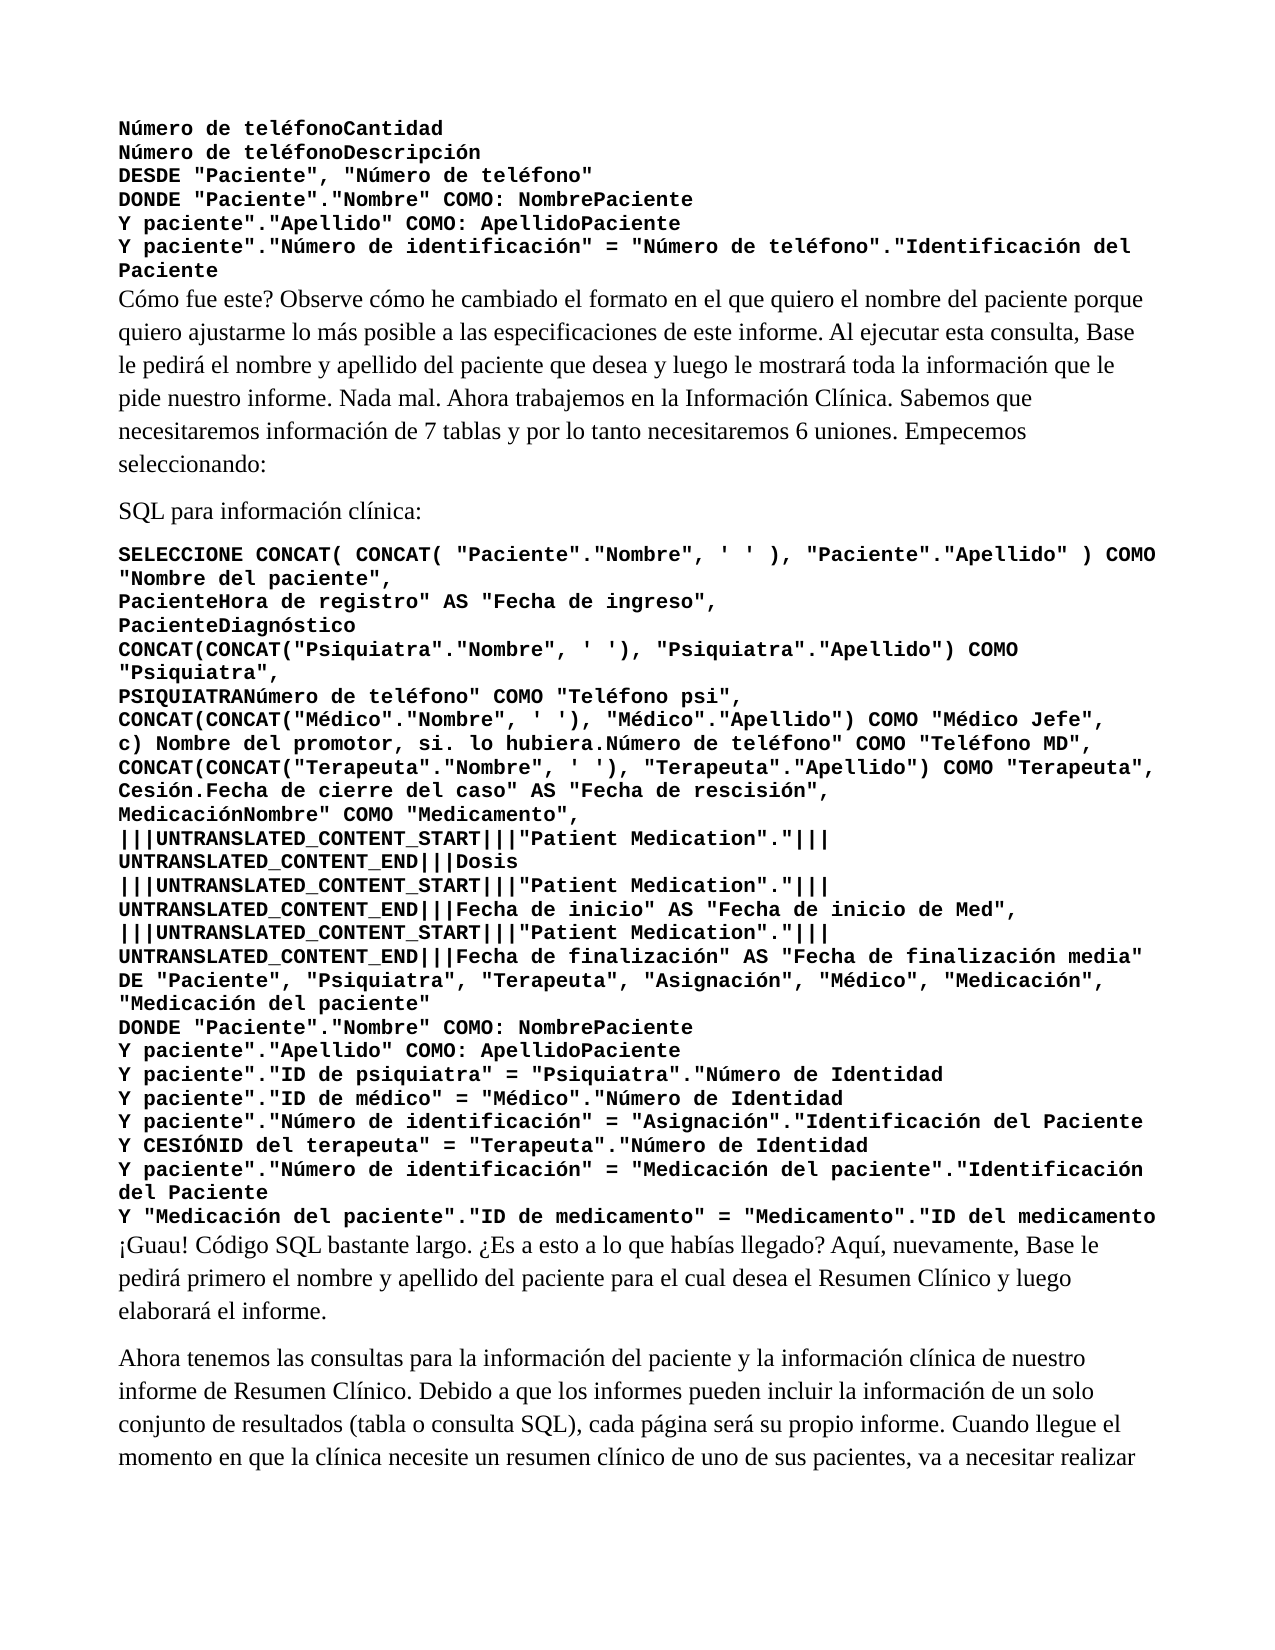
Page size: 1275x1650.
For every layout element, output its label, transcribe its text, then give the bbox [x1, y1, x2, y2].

text Y paciente"."ID de médico" = "Médico"."Número de Identidad [118, 1088, 1157, 1111]
text Ahora tenemos las consultas para la información del paciente y la información clínica de nuestro informe de Resumen Clínico. Debido a que los informes pueden incluir la información de un solo conjunto de resultados (tabla o consulta SQL), cada página será su propio informe. Cuando llegue el momento en que la clínica necesite un resumen clínico de uno de sus pacientes, va a necesitar realizar [118, 1343, 1157, 1471]
text SQL para información clínica: [118, 496, 1157, 525]
text Y "Medicación del paciente"."ID de medicamento" = "Medicamento"."ID del medicamento [118, 1206, 1157, 1230]
text SELECCIONE CONCAT( CONCAT( "Paciente"."Nombre", ' ' ), "Paciente"."Apellido" ) COMO "Nombre del paciente", [118, 544, 1157, 591]
text Número de teléfonoDescripción [118, 142, 1157, 165]
text c) Nombre del promotor, si. lo hubiera.Número de teléfono" COMO "Teléfono MD", [118, 733, 1157, 757]
text Y CESIÓNID del terapeuta" = "Terapeuta"."Número de Identidad [118, 1135, 1157, 1159]
text Y paciente"."Apellido" COMO: ApellidoPaciente [118, 1041, 1157, 1064]
text PSIQUIATRANúmero de teléfono" COMO "Teléfono psi", [118, 686, 1157, 709]
text Y paciente"."Número de identificación" = "Medicación del paciente"."Identificación del Paciente [118, 1159, 1157, 1206]
text Cómo fue este? Observe cómo he cambiado el formato en el que quiero el nombre del paciente porque quiero ajustarme lo más posible a las especificaciones de este informe. Al ejecutar esta consulta, Base le pedirá el nombre y apellido del paciente que desea y luego le mostrará toda la información que le pide nuestro informe. Nada mal. Ahora trabajemos en la Información Clínica. Sabemos que necesitaremos información de 7 tablas y por lo tanto necesitaremos 6 uniones. Empecemos seleccionando: [118, 284, 1157, 477]
text |||UNTRANSLATED_CONTENT_START|||"Patient Medication"."|||UNTRANSLATED_CONTENT_END|||Dosis [118, 828, 1157, 875]
text Y paciente"."Número de identificación" = "Número de teléfono"."Identificación del Paciente [118, 236, 1157, 284]
text CONCAT(CONCAT("Terapeuta"."Nombre", ' '), "Terapeuta"."Apellido") COMO "Terapeuta", [118, 757, 1157, 780]
text |||UNTRANSLATED_CONTENT_START|||"Patient Medication"."|||UNTRANSLATED_CONTENT_END|||Fecha de inicio" AS "Fecha de inicio de Med", [118, 875, 1157, 922]
text ¡Guau! Código SQL bastante largo. ¿Es a esto a lo que habías llegado? Aquí, nuevamente, Base le pedirá primero el nombre y apellido del paciente para el cual desea el Resumen Clínico y luego elaborará el informe. [118, 1230, 1157, 1324]
text Y paciente"."ID de psiquiatra" = "Psiquiatra"."Número de Identidad [118, 1064, 1157, 1088]
text |||UNTRANSLATED_CONTENT_START|||"Patient Medication"."|||UNTRANSLATED_CONTENT_END|||Fecha de finalización" AS "Fecha de finalización media" [118, 922, 1157, 969]
text CONCAT(CONCAT("Psiquiatra"."Nombre", ' '), "Psiquiatra"."Apellido") COMO "Psiquiatra", [118, 638, 1157, 686]
text Y paciente"."Apellido" COMO: ApellidoPaciente [118, 213, 1157, 236]
text Y paciente"."Número de identificación" = "Asignación"."Identificación del Paciente [118, 1111, 1157, 1135]
text PacienteHora de registro" AS "Fecha de ingreso", [118, 591, 1157, 615]
text CONCAT(CONCAT("Médico"."Nombre", ' '), "Médico"."Apellido") COMO "Médico Jefe", [118, 709, 1157, 733]
text DESDE "Paciente", "Número de teléfono" [118, 165, 1157, 189]
text Cesión.Fecha de cierre del caso" AS "Fecha de rescisión", [118, 780, 1157, 804]
text MedicaciónNombre" COMO "Medicamento", [118, 804, 1157, 828]
text Número de teléfonoCantidad [118, 118, 1157, 142]
text PacienteDiagnóstico [118, 615, 1157, 638]
text DONDE "Paciente"."Nombre" COMO: NombrePaciente [118, 1017, 1157, 1041]
text DONDE "Paciente"."Nombre" COMO: NombrePaciente [118, 189, 1157, 213]
text DE "Paciente", "Psiquiatra", "Terapeuta", "Asignación", "Médico", "Medicación", "Medicación del paciente" [118, 969, 1157, 1017]
